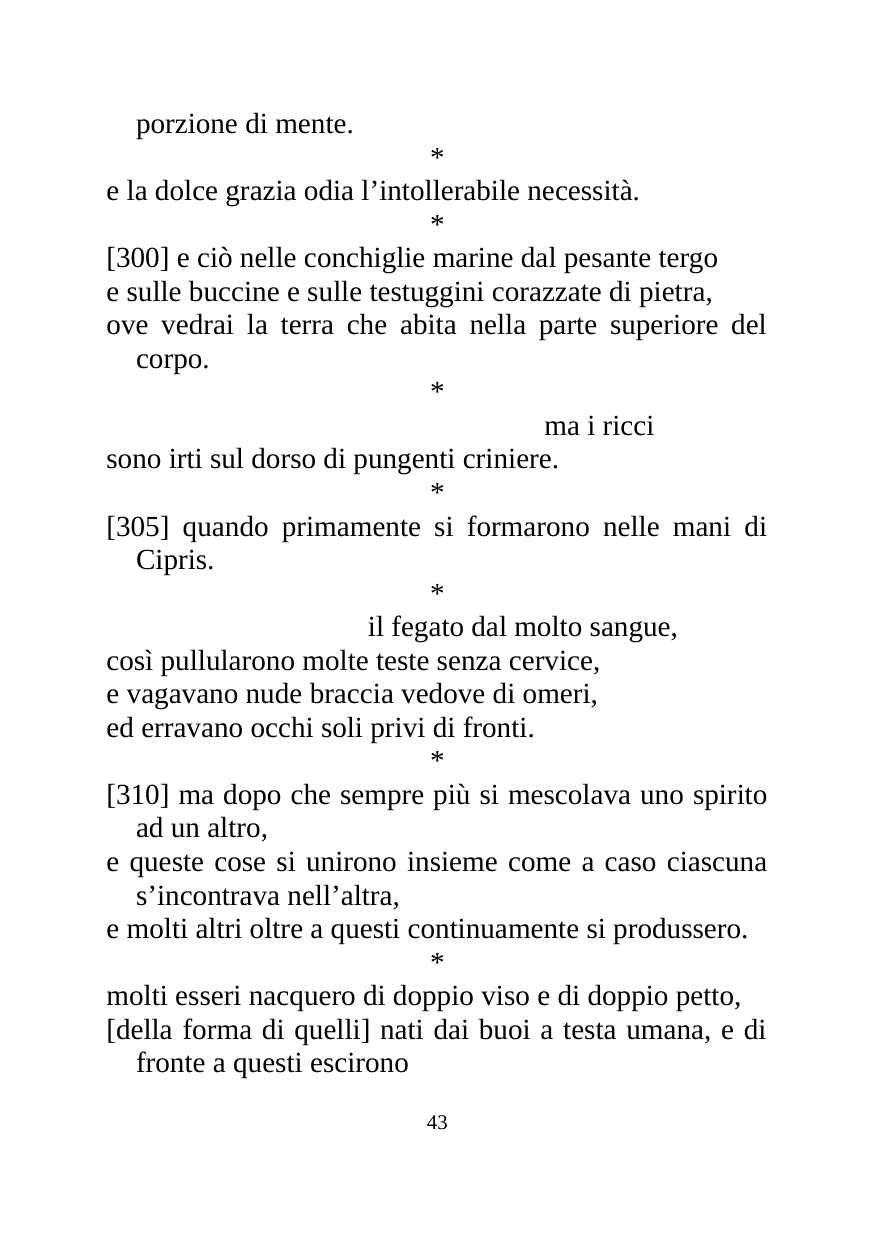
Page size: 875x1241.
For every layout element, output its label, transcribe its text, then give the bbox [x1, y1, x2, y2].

text * [106, 743, 768, 777]
text ma i ricci [544, 408, 768, 442]
text * [106, 374, 768, 408]
text il fegato dal molto sangue, [368, 609, 768, 643]
text [310] ma dopo che sempre più si mescolava uno spirito ad un altro, [106, 777, 768, 844]
text * [106, 140, 768, 173]
text ed erravano occhi soli privi di fronti. [106, 710, 768, 743]
text e molti altri oltre a questi continuamente si produssero. [106, 911, 768, 945]
text [300] e ciò nelle conchiglie marine dal pesante tergo [106, 240, 768, 274]
text * [106, 207, 768, 240]
text così pullularono molte teste senza cervice, [106, 643, 768, 676]
text * [106, 945, 768, 978]
text ove vedrai la terra che abita nella parte superiore del corpo. [106, 307, 768, 374]
text * [106, 475, 768, 509]
text sono irti sul dorso di pungenti criniere. [106, 442, 768, 475]
text e queste cose si unirono insieme come a caso ciascuna s’incontrava nell’altra, [106, 844, 768, 911]
text e sulle buccine e sulle testuggini corazzate di pietra, [106, 274, 768, 307]
text e la dolce grazia odia l’intollerabile necessità. [106, 173, 768, 207]
text * [106, 576, 768, 609]
text porzione di mente. [106, 106, 768, 140]
text [305] quando primamente si formarono nelle mani di Cipris. [106, 509, 768, 576]
text [della forma di quelli] nati dai buoi a testa umana, e di fronte a questi escirono [106, 1012, 768, 1079]
text molti esseri nacquero di doppio viso e di doppio petto, [106, 978, 768, 1012]
text e vagavano nude braccia vedove di omeri, [106, 676, 768, 710]
